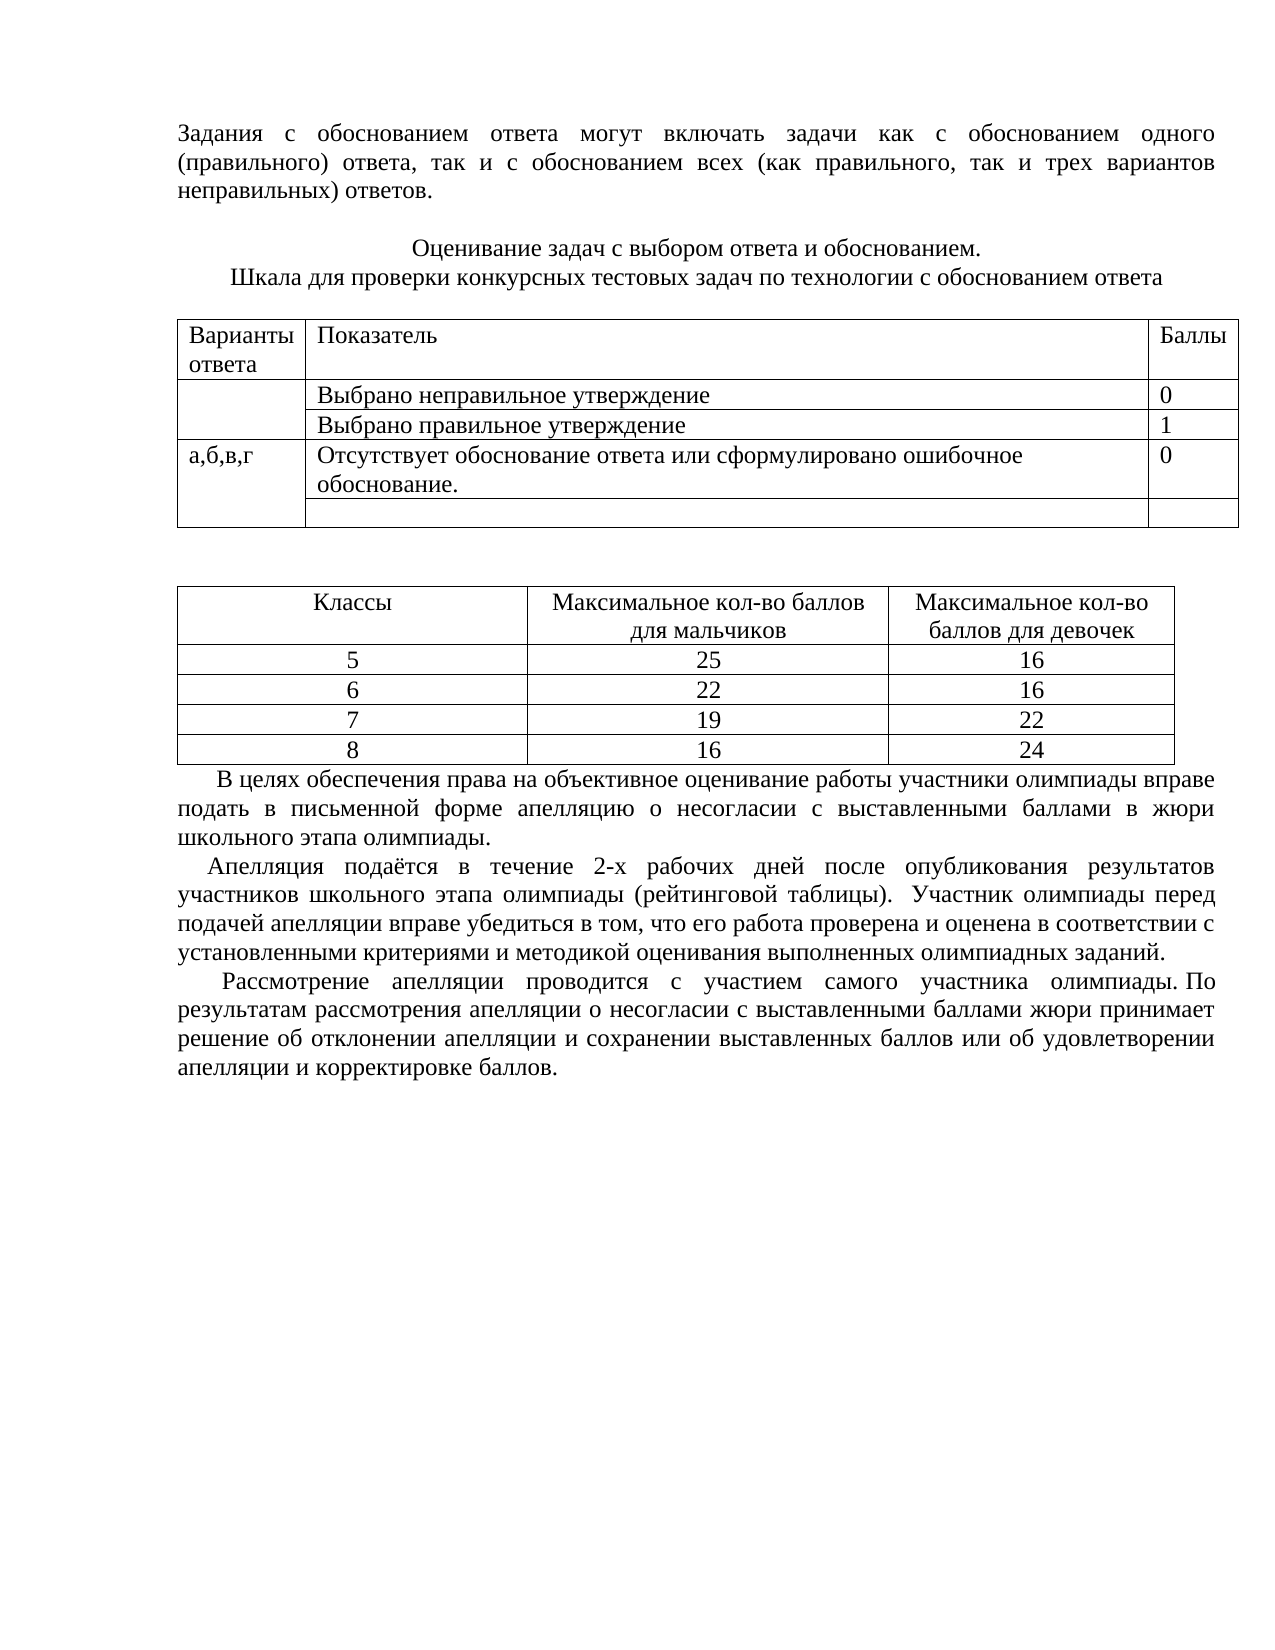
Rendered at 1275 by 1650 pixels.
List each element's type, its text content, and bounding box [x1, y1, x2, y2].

table_cell 5 [178, 645, 527, 674]
table_header Максимальное кол-во баллов для девочек [889, 587, 1174, 644]
table_cell [178, 380, 305, 439]
table_cell 19 [528, 705, 888, 734]
table_cell 7 [178, 705, 527, 734]
table_cell [1149, 499, 1238, 527]
table_cell 0 [1149, 440, 1238, 497]
table_cell 6 [178, 675, 527, 704]
text В целях обеспечения права на объективное оценивание работы участники олимпиады вправе подать в письменной форме апелляцию о несогласии с выставленными баллами в жюри школьного этапа олимпиады. [177, 764, 1216, 851]
table_cell 1 [1149, 410, 1238, 439]
table_header Варианты ответа [178, 320, 305, 379]
table_cell 16 [528, 735, 888, 763]
text Шкала для проверки конкурсных тестовых задач по технологии с обоснованием ответа [177, 262, 1216, 291]
table_header Баллы [1149, 320, 1238, 379]
table_cell 8 [178, 735, 527, 763]
table_header Классы [178, 587, 527, 644]
table_cell 22 [528, 675, 888, 704]
table_cell [306, 499, 1148, 527]
text Оценивание задач с выбором ответа и обоснованием. [177, 233, 1216, 262]
table_cell 0 [1149, 380, 1238, 409]
text Рассмотрение апелляции проводится с участием самого участника олимпиады. По результатам рассмотрения апелляции о несогласии с выставленными баллами жюри принимает решение об отклонении апелляции и сохранении выставленных баллов или об удовлетворении апелляции и корректировке баллов. [177, 966, 1216, 1081]
table_cell а,б,в,г [178, 440, 305, 527]
table_cell 16 [889, 645, 1174, 674]
table_cell Отсутствует обоснование ответа или сформулировано ошибочное обоснование. [306, 440, 1148, 497]
table_cell 16 [889, 675, 1174, 704]
table_cell 25 [528, 645, 888, 674]
table_cell Выбрано правильное утверждение [306, 410, 1148, 439]
table_header Показатель [306, 320, 1148, 379]
table_cell 22 [889, 705, 1174, 734]
text Апелляция подаётся в течение 2-х рабочих дней после опубликования результатов участников школьного этапа олимпиады (рейтинговой таблицы). Участник олимпиады перед подачей апелляции вправе убедиться в том, что его работа проверена и оценена в соответствии с установленными критериями и методикой оценивания выполненных олимпиадных заданий. [177, 851, 1216, 966]
table_cell 24 [889, 735, 1174, 763]
text Задания с обоснованием ответа могут включать задачи как с обоснованием одного (правильного) ответа, так и с обоснованием всех (как правильного, так и трех вариантов неправильных) ответов. [177, 118, 1216, 204]
table_header Максимальное кол-во баллов для мальчиков [528, 587, 888, 644]
table_cell Выбрано неправильное утверждение [306, 380, 1148, 409]
